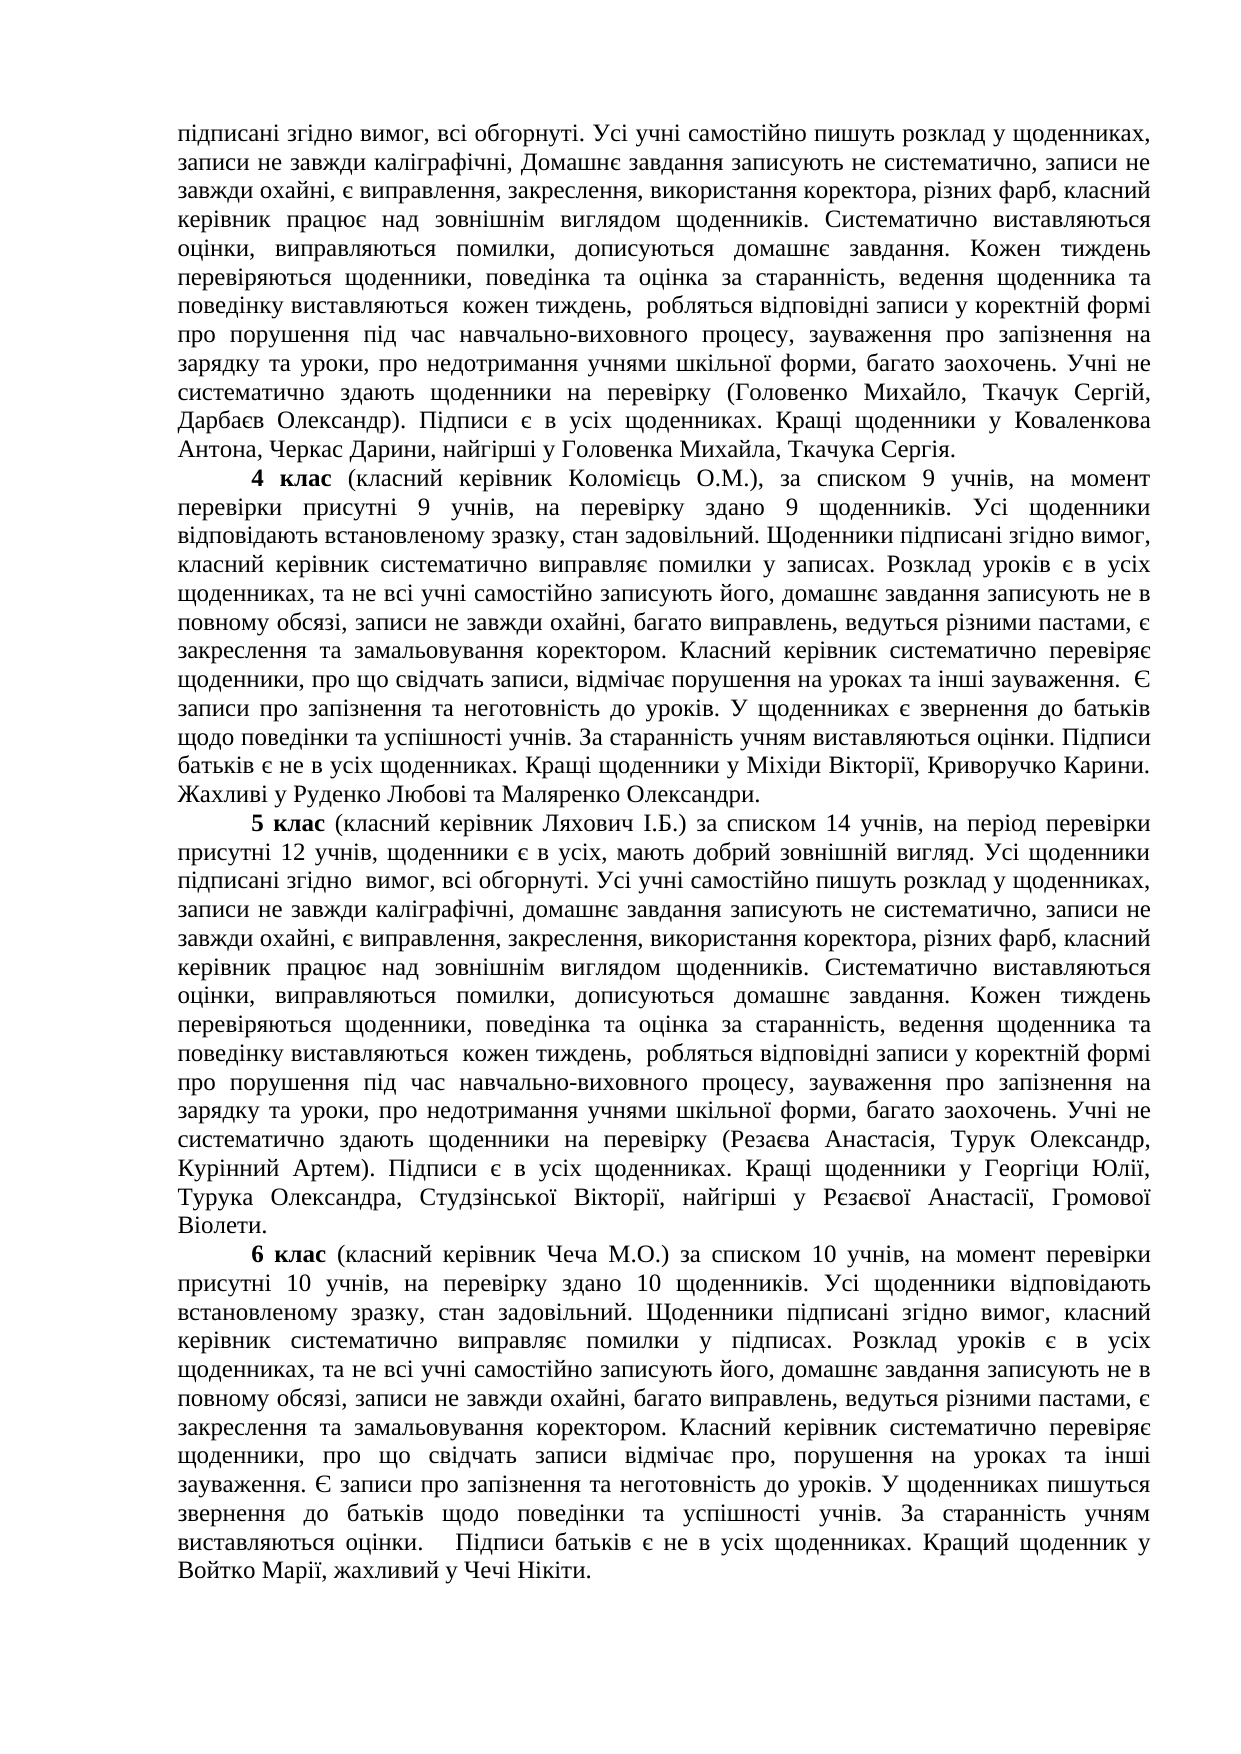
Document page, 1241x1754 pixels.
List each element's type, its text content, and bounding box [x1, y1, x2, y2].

text підписані згідно вимог, всі обгорнуті. Усі учні самостійно пишуть розклад у щоденниках, записи не завжди каліграфічні, Домашнє завдання записують не систематично, записи не завжди охайні, є виправлення, закреслення, використання коректора, різних фарб, класний керівник працює над зовнішнім виглядом щоденників. Систематично виставляються оцінки, виправляються помилки, дописуються домашнє завдання. Кожен тиждень перевіряються щоденники, поведінка та оцінка за старанність, ведення щоденника та поведінку виставляються кожен тиждень, робляться відповідні записи у коректній формі про порушення під час навчально-виховного процесу, зауваження про запізнення на зарядку та уроки, про недотримання учнями шкільної форми, багато заохочень. Учні не систематично здають щоденники на перевірку (Головенко Михайло, Ткачук Сергій, Дарбаєв Олександр). Підписи є в усіх щоденниках. Кращі щоденники у Коваленкова Антона, Черкас Дарини, найгірші у Головенка Михайла, Ткачука Сергія. [177, 118, 1152, 463]
text 6 клас (класний керівник Чеча М.О.) за списком 10 учнів, на момент перевірки присутні 10 учнів, на перевірку здано 10 щоденників. Усі щоденники відповідають встановленому зразку, стан задовільний. Щоденники підписані згідно вимог, класний керівник систематично виправляє помилки у підписах. Розклад уроків є в усіх щоденниках, та не всі учні самостійно записують його, домашнє завдання записують не в повному обсязі, записи не завжди охайні, багато виправлень, ведуться різними пастами, є закреслення та замальовування коректором. Класний керівник систематично перевіряє щоденники, про що свідчать записи відмічає про, порушення на уроках та інші зауваження. Є записи про запізнення та неготовність до уроків. У щоденниках пишуться звернення до батьків щодо поведінки та успішності учнів. За старанність учням виставляються оцінки. Підписи батьків є не в усіх щоденниках. Кращий щоденник у Войтко Марії, жахливий у Чечі Нікіти. [177, 1239, 1152, 1584]
text 5 клас (класний керівник Ляхович І.Б.) за списком 14 учнів, на період перевірки присутні 12 учнів, щоденники є в усіх, мають добрий зовнішній вигляд. Усі щоденники підписані згідно вимог, всі обгорнуті. Усі учні самостійно пишуть розклад у щоденниках, записи не завжди каліграфічні, домашнє завдання записують не систематично, записи не завжди охайні, є виправлення, закреслення, використання коректора, різних фарб, класний керівник працює над зовнішнім виглядом щоденників. Систематично виставляються оцінки, виправляються помилки, дописуються домашнє завдання. Кожен тиждень перевіряються щоденники, поведінка та оцінка за старанність, ведення щоденника та поведінку виставляються кожен тиждень, робляться відповідні записи у коректній формі про порушення під час навчально-виховного процесу, зауваження про запізнення на зарядку та уроки, про недотримання учнями шкільної форми, багато заохочень. Учні не систематично здають щоденники на перевірку (Резаєва Анастасія, Турук Олександр, Курінний Артем). Підписи є в усіх щоденниках. Кращі щоденники у Георгіци Юлії, Турука Олександра, Студзінської Вікторії, найгірші у Рєзаєвої Анастасії, Громової Віолети. [177, 808, 1152, 1239]
text 4 клас (класний керівник Коломієць О.М.), за списком 9 учнів, на момент перевірки присутні 9 учнів, на перевірку здано 9 щоденників. Усі щоденники відповідають встановленому зразку, стан задовільний. Щоденники підписані згідно вимог, класний керівник систематично виправляє помилки у записах. Розклад уроків є в усіх щоденниках, та не всі учні самостійно записують його, домашнє завдання записують не в повному обсязі, записи не завжди охайні, багато виправлень, ведуться різними пастами, є закреслення та замальовування коректором. Класний керівник систематично перевіряє щоденники, про що свідчать записи, відмічає порушення на уроках та інші зауваження. Є записи про запізнення та неготовність до уроків. У щоденниках є звернення до батьків щодо поведінки та успішності учнів. За старанність учням виставляються оцінки. Підписи батьків є не в усіх щоденниках. Кращі щоденники у Міхіди Вікторії, Криворучко Карини. Жахливі у Руденко Любові та Маляренко Олександри. [177, 463, 1152, 808]
